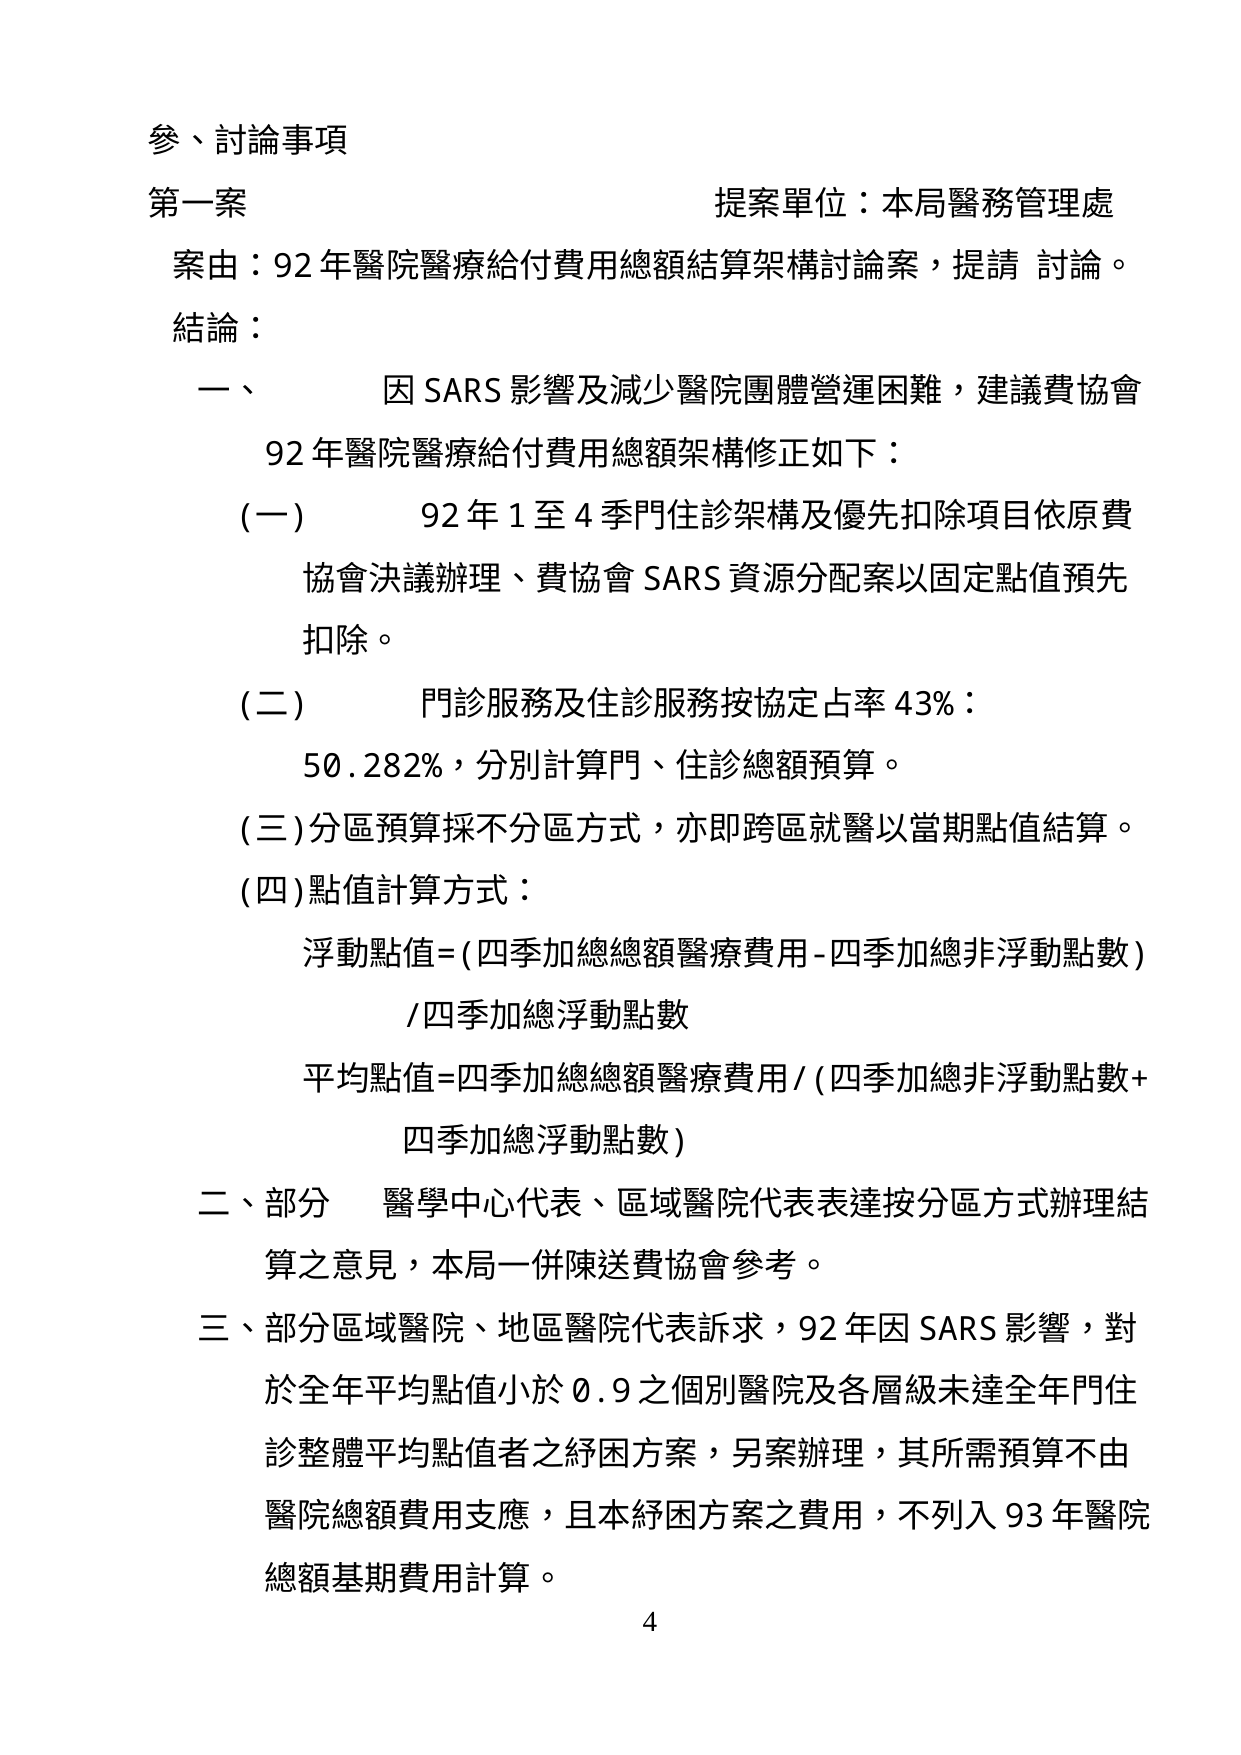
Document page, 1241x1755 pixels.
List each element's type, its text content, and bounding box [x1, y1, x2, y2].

text 二、部分 醫學中心代表、區域醫院代表表達按分區方式辦理結算之意見，本局一併陳送費協會參考。 [198, 1159, 1152, 1284]
text 浮動點值=(四季加總總額醫療費用-四季加總非浮動點數)/四季加總浮動點數 [303, 909, 1152, 1034]
text 平均點值=四季加總總額醫療費用/(四季加總非浮動點數+四季加總浮動點數) [303, 1034, 1152, 1159]
text (一) 92年1至4季門住診架構及優先扣除項目依原費協會決議辦理、費協會SARS資源分配案以固定點值預先扣除。 [235, 471, 1152, 659]
text (四)點值計算方式： [235, 846, 1152, 909]
text 一、 因SARS影響及減少醫院團體營運困難，建議費協會92年醫院醫療給付費用總額架構修正如下： [198, 346, 1152, 471]
text (三)分區預算採不分區方式，亦即跨區就醫以當期點值結算。 [235, 784, 1152, 846]
text 案由：92年醫院醫療給付費用總額結算架構討論案，提請 討論。 [173, 221, 1152, 284]
text 參、討論事項 [148, 96, 1152, 159]
text 第一案 提案單位：本局醫務管理處 [148, 159, 1152, 221]
text (二) 門診服務及住診服務按協定占率43%：50.282%，分別計算門、住診總額預算。 [235, 659, 1152, 784]
text 結論： [173, 284, 1152, 346]
text 三、部分區域醫院、地區醫院代表訴求，92年因SARS影響，對於全年平均點值小於0.9之個別醫院及各層級未達全年門住診整體平均點值者之紓困方案，另案辦理，其所需預算不由醫院總額費用支應，且本紓困方案之費用，不列入93年醫院總額基期費用計算。 [198, 1284, 1152, 1596]
